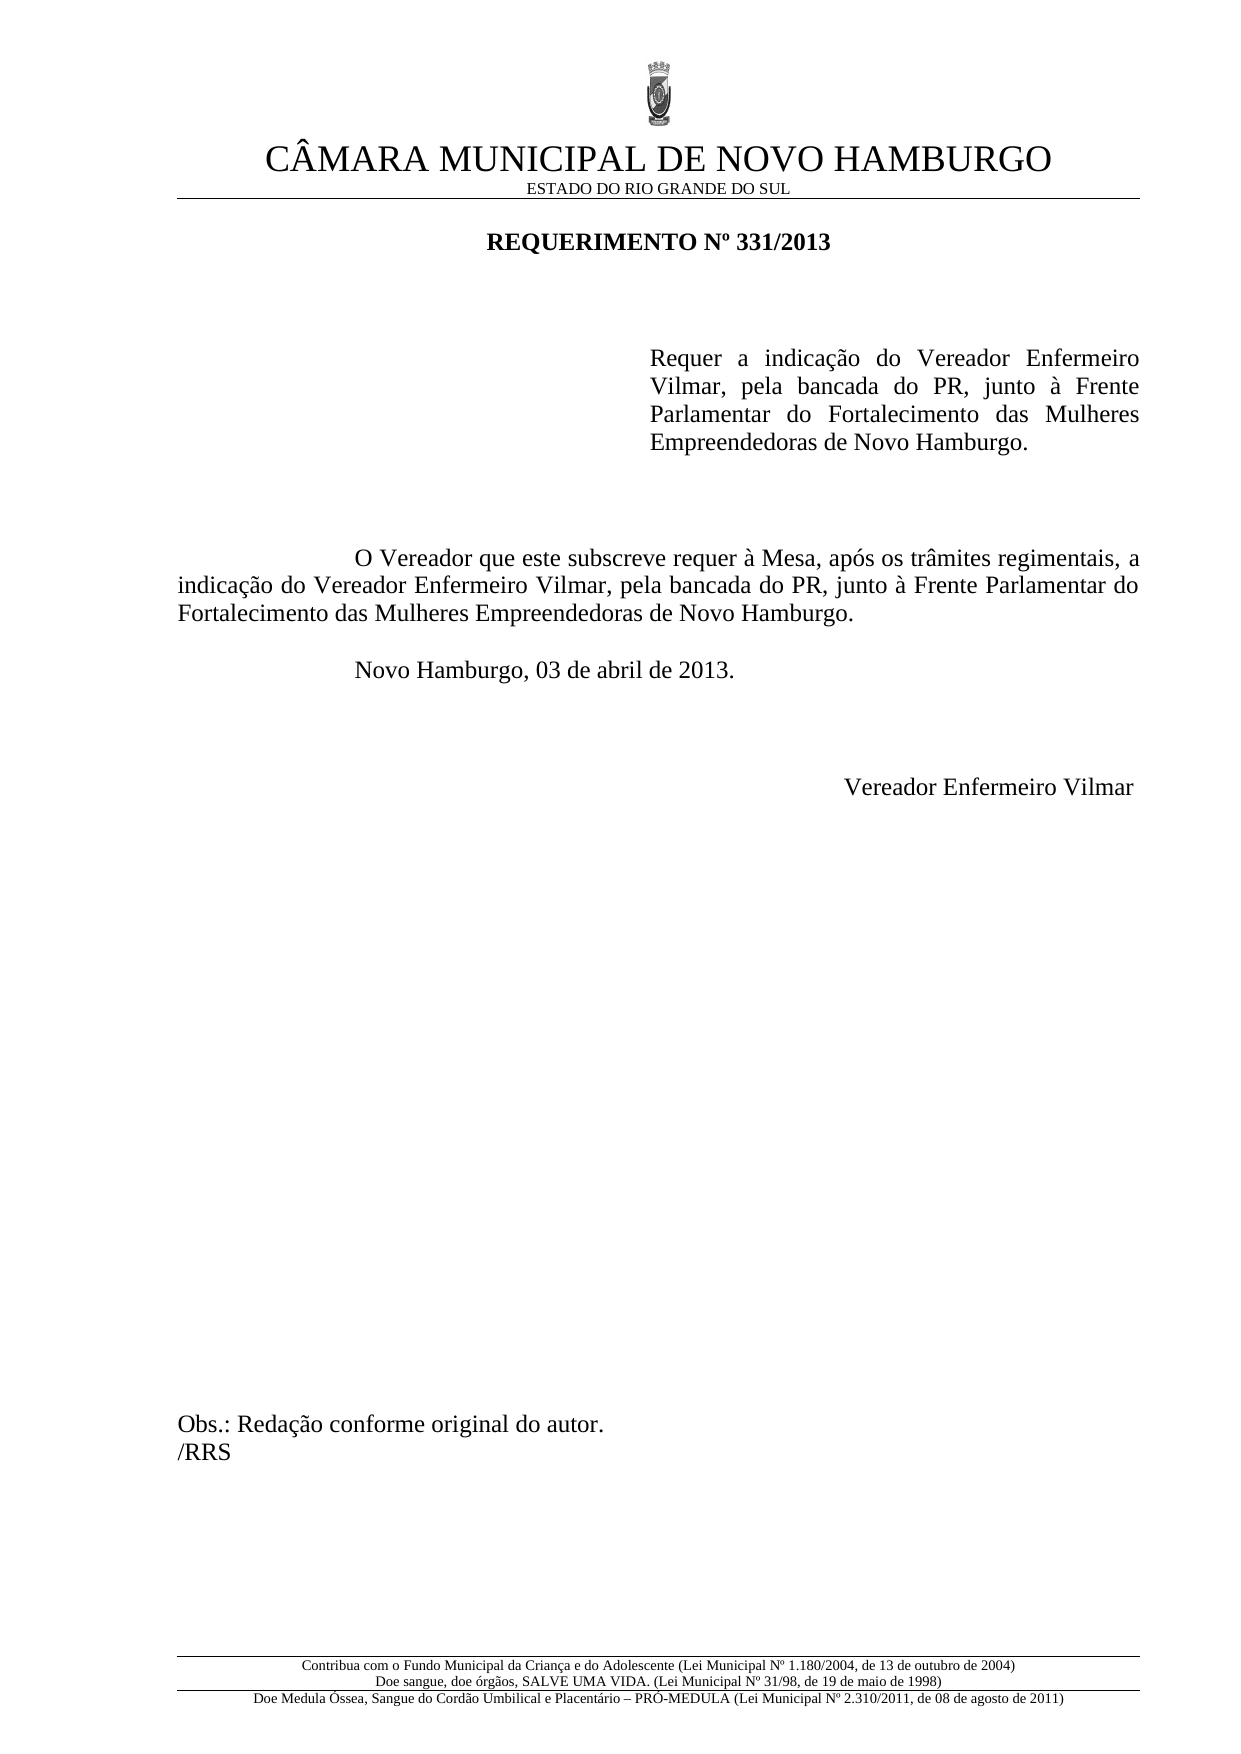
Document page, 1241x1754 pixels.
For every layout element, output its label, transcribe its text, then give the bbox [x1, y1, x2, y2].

text O Vereador que este subscreve requer à Mesa, após os trâmites regimentais, a indicação do Vereador Enfermeiro Vilmar, pela bancada do PR, junto à Frente Parlamentar do Fortalecimento das Mulheres Empreendedoras de Novo Hamburgo. [177, 544, 1140, 627]
text Requer a indicação do Vereador Enfermeiro Vilmar, pela bancada do PR, junto à Frente Parlamentar do Fortalecimento das Mulheres Empreendedoras de Novo Hamburgo. [649, 344, 1140, 455]
text Vereador Enfermeiro Vilmar [177, 773, 1140, 801]
text Obs.: Redação conforme original do autor. [177, 1410, 1140, 1438]
title REQUERIMENTO Nº 331/2013 [177, 228, 1140, 256]
text /RRS [177, 1438, 1140, 1466]
text Novo Hamburgo, 03 de abril de 2013. [177, 657, 1140, 684]
